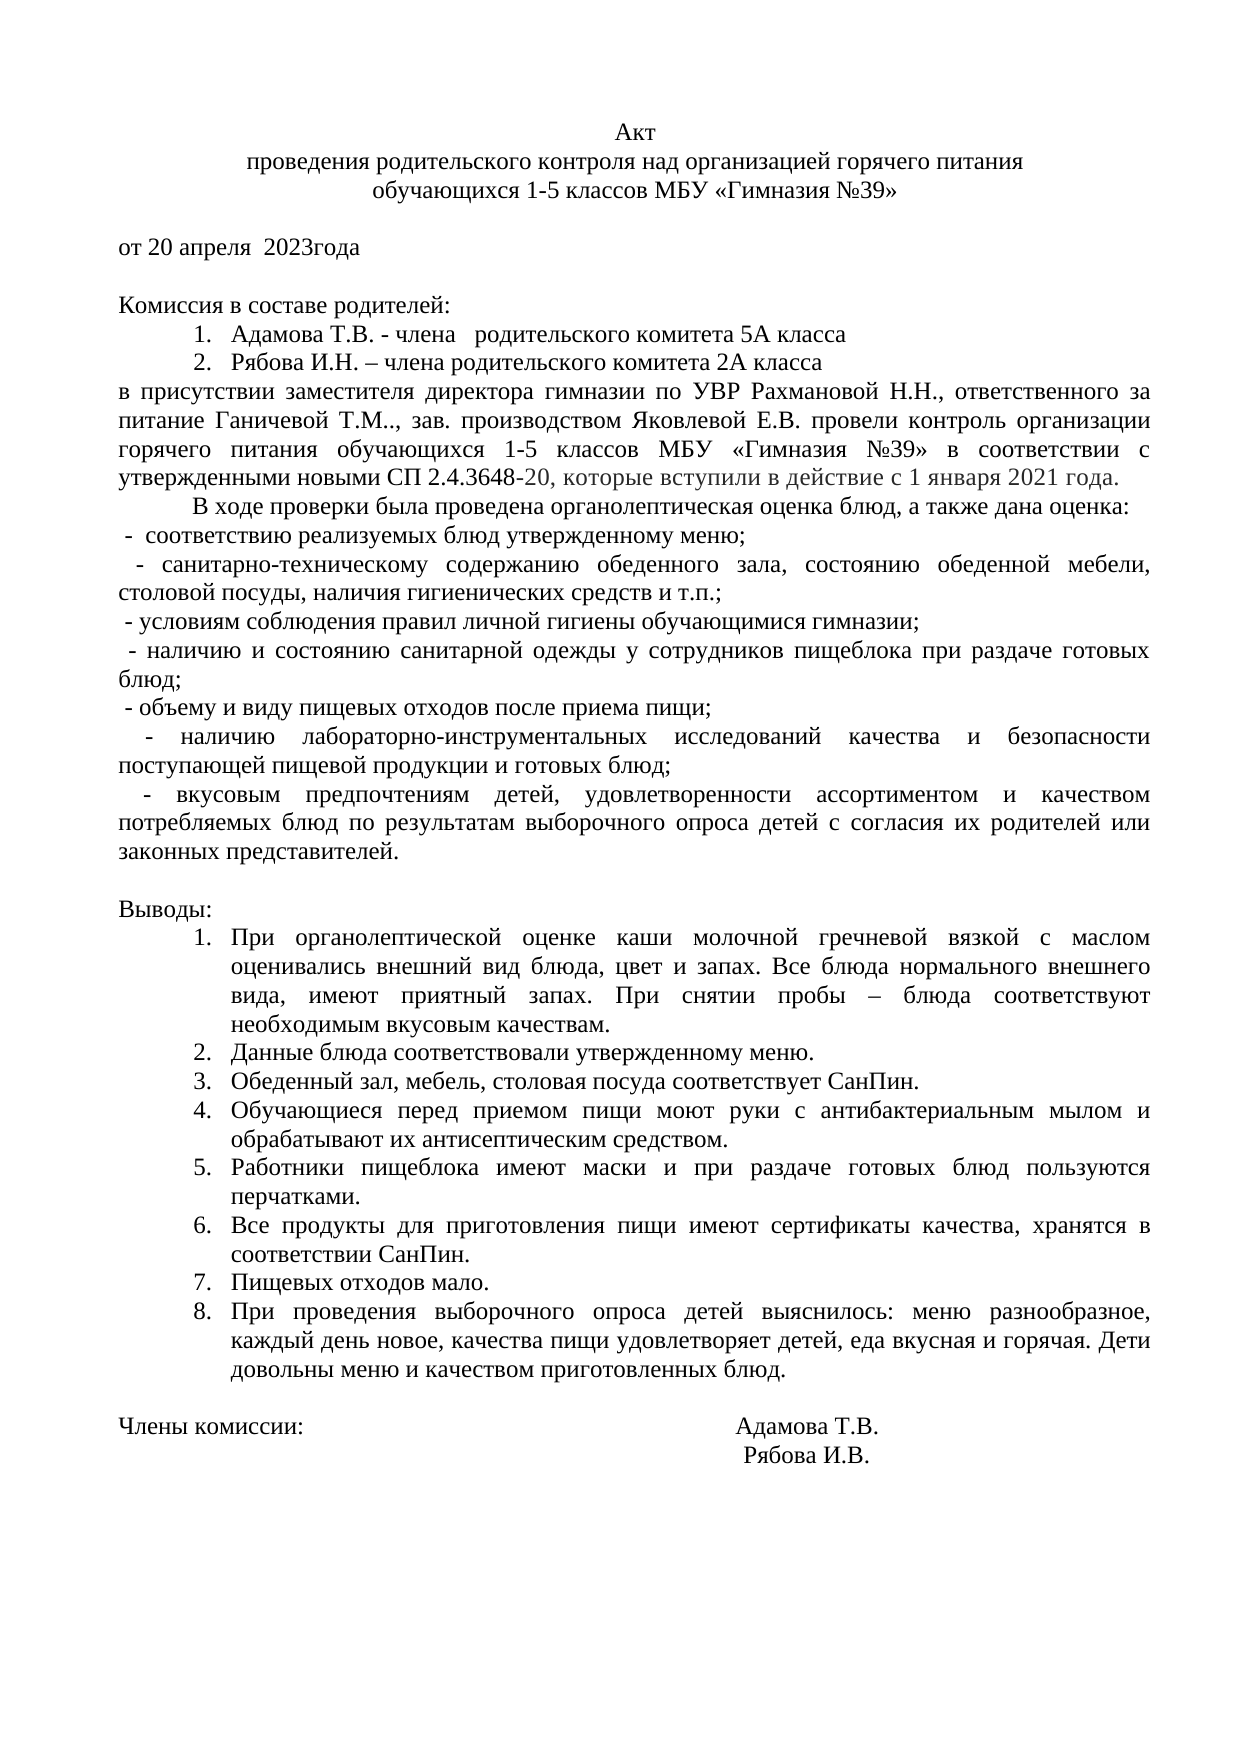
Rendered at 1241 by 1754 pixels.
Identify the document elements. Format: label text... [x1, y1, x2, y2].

list Обучающиеся перед приемом пищи моют руки с антибактериальным мылом и обрабатывают их антисептическим средством. [193, 1095, 1152, 1152]
text проведения родительского контроля над организацией горячего питания [118, 146, 1152, 175]
text Комиссия в составе родителей: [118, 290, 1152, 319]
list При проведения выборочного опроса детей выяснилось: меню разнообразное, каждый день новое, качества пищи удовлетворяет детей, еда вкусная и горячая. Дети довольны меню и качеством приготовленных блюд. [193, 1296, 1152, 1382]
list Работники пищеблока имеют маски и при раздаче готовых блюд пользуются перчатками. [193, 1152, 1152, 1210]
text - вкусовым предпочтениям детей, удовлетворенности ассортиментом и качеством потребляемых блюд по результатам выборочного опроса детей с согласия их родителей или законных представителей. [118, 779, 1152, 865]
list Адамова Т.В. - члена родительского комитета 5А класса [193, 319, 1152, 347]
text - санитарно-техническому содержанию обеденного зала, состоянию обеденной мебели, столовой посуды, наличия гигиенических средств и т.п.; [118, 549, 1152, 606]
text Рябова И.В. [118, 1440, 1152, 1469]
list Обеденный зал, мебель, столовая посуда соответствует СанПин. [193, 1066, 1152, 1095]
text - объему и виду пищевых отходов после приема пищи; [118, 692, 1152, 721]
text - соответствию реализуемых блюд утвержденному меню; [118, 520, 1152, 549]
list При органолептической оценке каши молочной гречневой вязкой с маслом оценивались внешний вид блюда, цвет и запах. Все блюда нормального внешнего вида, имеют приятный запах. При снятии пробы – блюда соответствуют необходимым вкусовым качествам. [193, 922, 1152, 1037]
text Акт [118, 117, 1152, 146]
text обучающихся 1-5 классов МБУ «Гимназия №39» [118, 175, 1152, 204]
list Данные блюда соответствовали утвержденному меню. [193, 1037, 1152, 1066]
text Выводы: [118, 894, 1152, 922]
text - наличию и состоянию санитарной одежды у сотрудников пищеблока при раздаче готовых блюд; [118, 635, 1152, 692]
text от 20 апреля 2023года [118, 232, 1152, 261]
list Пищевых отходов мало. [193, 1267, 1152, 1296]
text Члены комиссии: Адамова Т.В. [118, 1411, 1152, 1440]
text - условиям соблюдения правил личной гигиены обучающимися гимназии; [118, 606, 1152, 635]
text в присутствии заместителя директора гимназии по УВР Рахмановой Н.Н., ответственного за питание Ганичевой Т.М.., зав. производством Яковлевой Е.В. провели контроль организации горячего питания обучающихся 1-5 классов МБУ «Гимназия №39» в соответствии с утвержденными новыми СП 2.4.3648-20, которые вступили в действие с 1 января 2021 года. [118, 376, 1152, 491]
text - наличию лабораторно-инструментальных исследований качества и безопасности поступающей пищевой продукции и готовых блюд; [118, 721, 1152, 779]
list Рябова И.Н. – члена родительского комитета 2А класса [193, 347, 1152, 376]
list Все продукты для приготовления пищи имеют сертификаты качества, хранятся в соответствии СанПин. [193, 1210, 1152, 1267]
text В ходе проверки была проведена органолептическая оценка блюд, а также дана оценка: [118, 491, 1152, 520]
